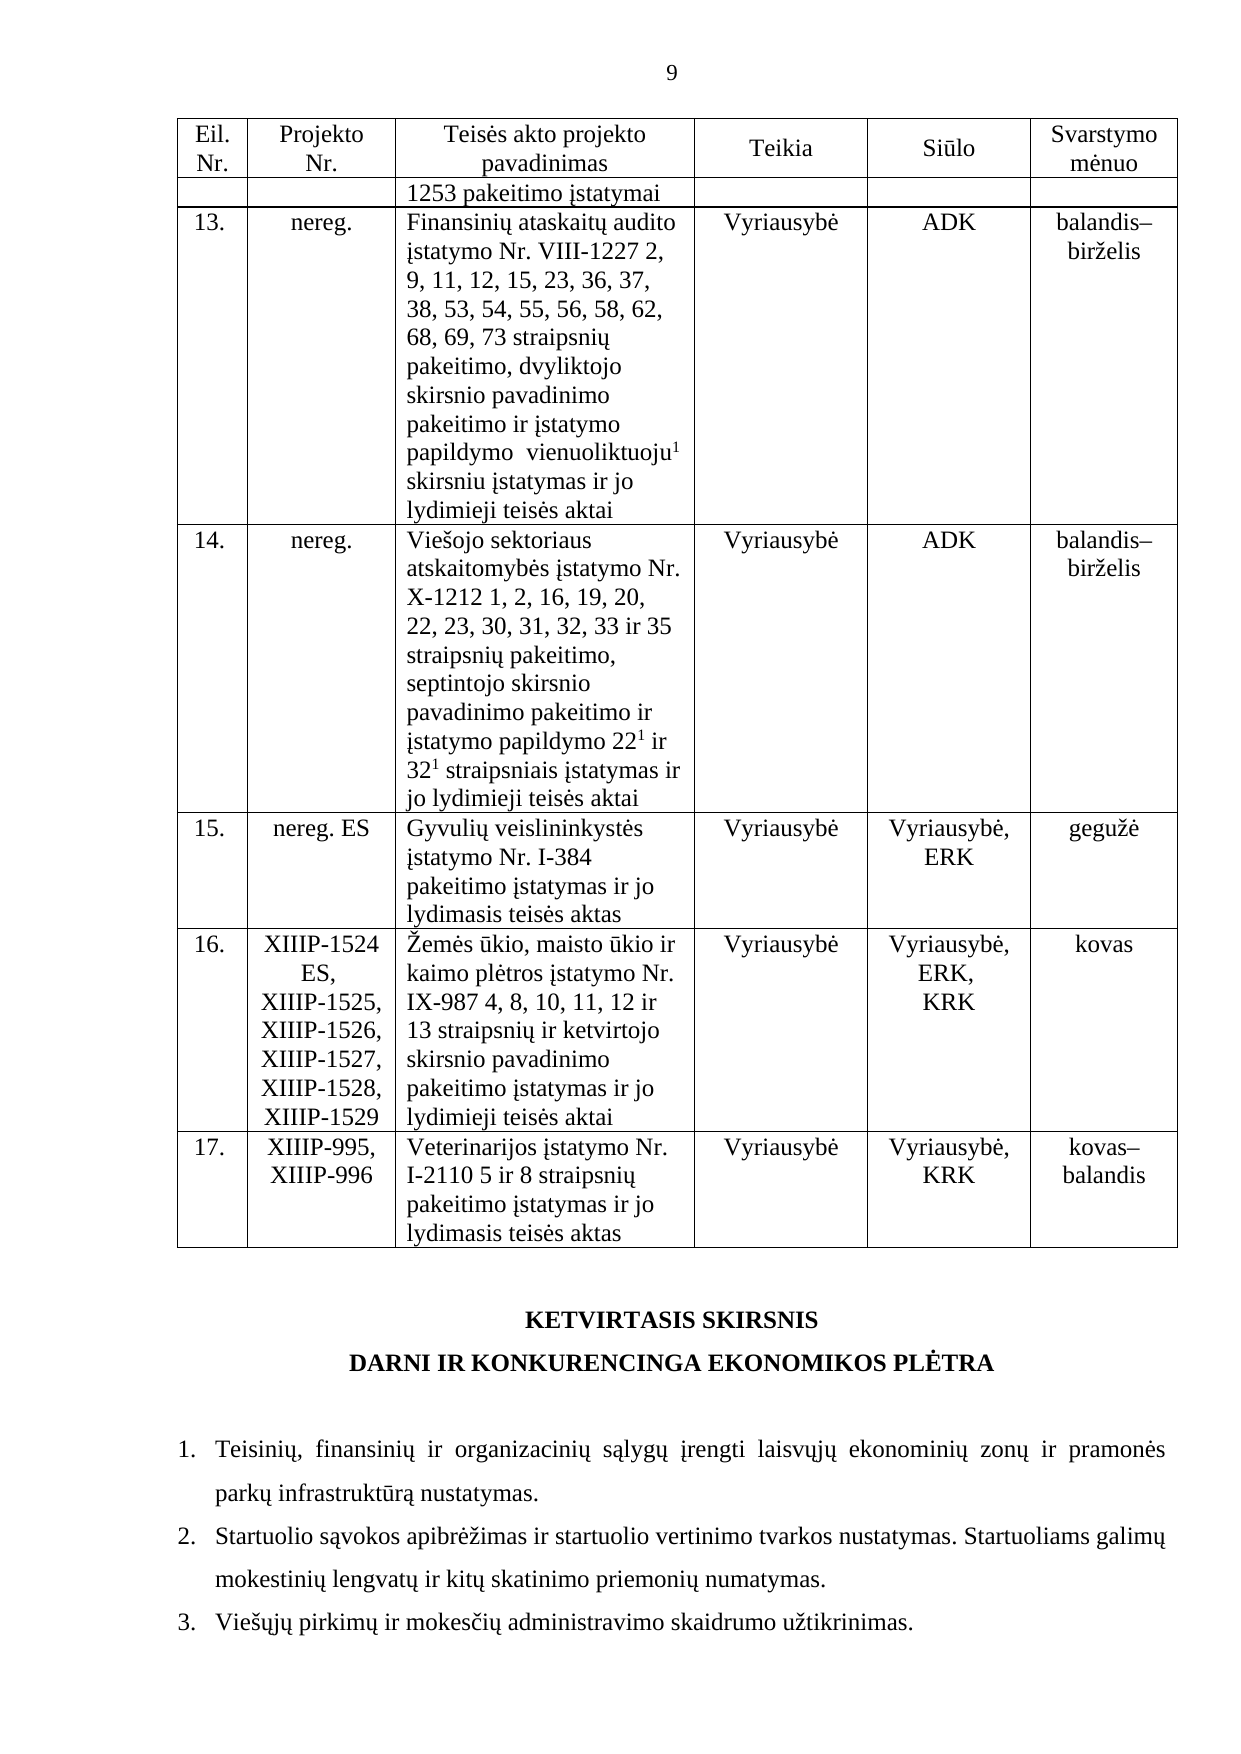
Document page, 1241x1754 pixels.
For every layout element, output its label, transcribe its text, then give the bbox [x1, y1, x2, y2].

table_cell Vyriausybė [695, 929, 867, 1131]
table_cell Gyvulių veislininkystės įstatymo Nr. I-384 pakeitimo įstatymas ir jo lydimasis teisės aktas [396, 813, 694, 928]
text KETVIRTASIS SKIRSNIS [177, 1305, 1167, 1334]
table_cell [248, 178, 395, 206]
table_cell [178, 178, 247, 206]
table_header Svarstymo mėnuo [1031, 119, 1177, 177]
text DARNI IR KONKURENCINGA EKONOMIKOS PLĖTRA [177, 1348, 1167, 1377]
table_cell 1253 pakeitimo įstatymai [396, 178, 694, 206]
table_cell Viešojo sektoriaus atskaitomybės įstatymo Nr. X-1212 1, 2, 16, 19, 20, 22, 23, 30, 31, 32, 33 ir 35 straipsnių pakeitimo, septintojo skirsnio pavadinimo pakeitimo ir įstatymo papildymo 221 ir 321 straipsniais įstatymas ir jo lydimieji teisės aktai [396, 525, 694, 812]
table_cell Vyriausybė, KRK [868, 1132, 1030, 1247]
table_cell kovas [1031, 929, 1177, 1131]
table_cell balandis–birželis [1031, 208, 1177, 524]
table_cell Vyriausybė [695, 813, 867, 928]
table_cell 13. [178, 208, 247, 524]
text 1. Teisinių, finansinių ir organizacinių sąlygų įrengti laisvųjų ekonominių zonų ir pramonės parkų infrastruktūrą nustatymas. [177, 1434, 1167, 1506]
table_cell Veterinarijos įstatymo Nr. I-2110 5 ir 8 straipsnių pakeitimo įstatymas ir jo lydimasis teisės aktas [396, 1132, 694, 1247]
table_cell Vyriausybė [695, 525, 867, 812]
table_header Projekto Nr. [248, 119, 395, 177]
table_cell nereg. ES [248, 813, 395, 928]
table_cell [868, 178, 1030, 206]
table_cell Vyriausybė, ERK, KRK [868, 929, 1030, 1131]
table_cell balandis–birželis [1031, 525, 1177, 812]
text 2. Startuolio sąvokos apibrėžimas ir startuolio vertinimo tvarkos nustatymas. Startuoliams galimų mokestinių lengvatų ir kitų skatinimo priemonių numatymas. [177, 1521, 1167, 1593]
table_cell [1031, 178, 1177, 206]
table_cell 14. [178, 525, 247, 812]
table_cell XIIIP-1524 ES, XIIIP-1525, XIIIP-1526, XIIIP-1527, XIIIP-1528, XIIIP-1529 [248, 929, 395, 1131]
table_cell kovas–balandis [1031, 1132, 1177, 1247]
table_cell ADK [868, 208, 1030, 524]
table_cell nereg. [248, 525, 395, 812]
table_cell nereg. [248, 208, 395, 524]
table_cell Žemės ūkio, maisto ūkio ir kaimo plėtros įstatymo Nr. IX-987 4, 8, 10, 11, 12 ir 13 straipsnių ir ketvirtojo skirsnio pavadinimo pakeitimo įstatymas ir jo lydimieji teisės aktai [396, 929, 694, 1131]
table_cell Vyriausybė [695, 208, 867, 524]
table_cell Vyriausybė, ERK [868, 813, 1030, 928]
table_header Teikia [695, 119, 867, 177]
table_cell ADK [868, 525, 1030, 812]
table_cell 17. [178, 1132, 247, 1247]
table_cell Vyriausybė [695, 1132, 867, 1247]
table_cell 16. [178, 929, 247, 1131]
table_cell 15. [178, 813, 247, 928]
table_header Eil. Nr. [178, 119, 247, 177]
table_cell Finansinių ataskaitų audito įstatymo Nr. VIII-1227 2, 9, 11, 12, 15, 23, 36, 37, 38, 53, 54, 55, 56, 58, 62, 68, 69, 73 straipsnių pakeitimo, dvyliktojo skirsnio pavadinimo pakeitimo ir įstatymo papildymo vienuoliktuoju1 skirsniu įstatymas ir jo lydimieji teisės aktai [396, 208, 694, 524]
text 3. Viešųjų pirkimų ir mokesčių administravimo skaidrumo užtikrinimas. [177, 1607, 1167, 1636]
table_header Teisės akto projekto pavadinimas [396, 119, 694, 177]
table_cell XIIIP-995, XIIIP-996 [248, 1132, 395, 1247]
table_header Siūlo [868, 119, 1030, 177]
table_cell gegužė [1031, 813, 1177, 928]
table_cell [695, 178, 867, 206]
